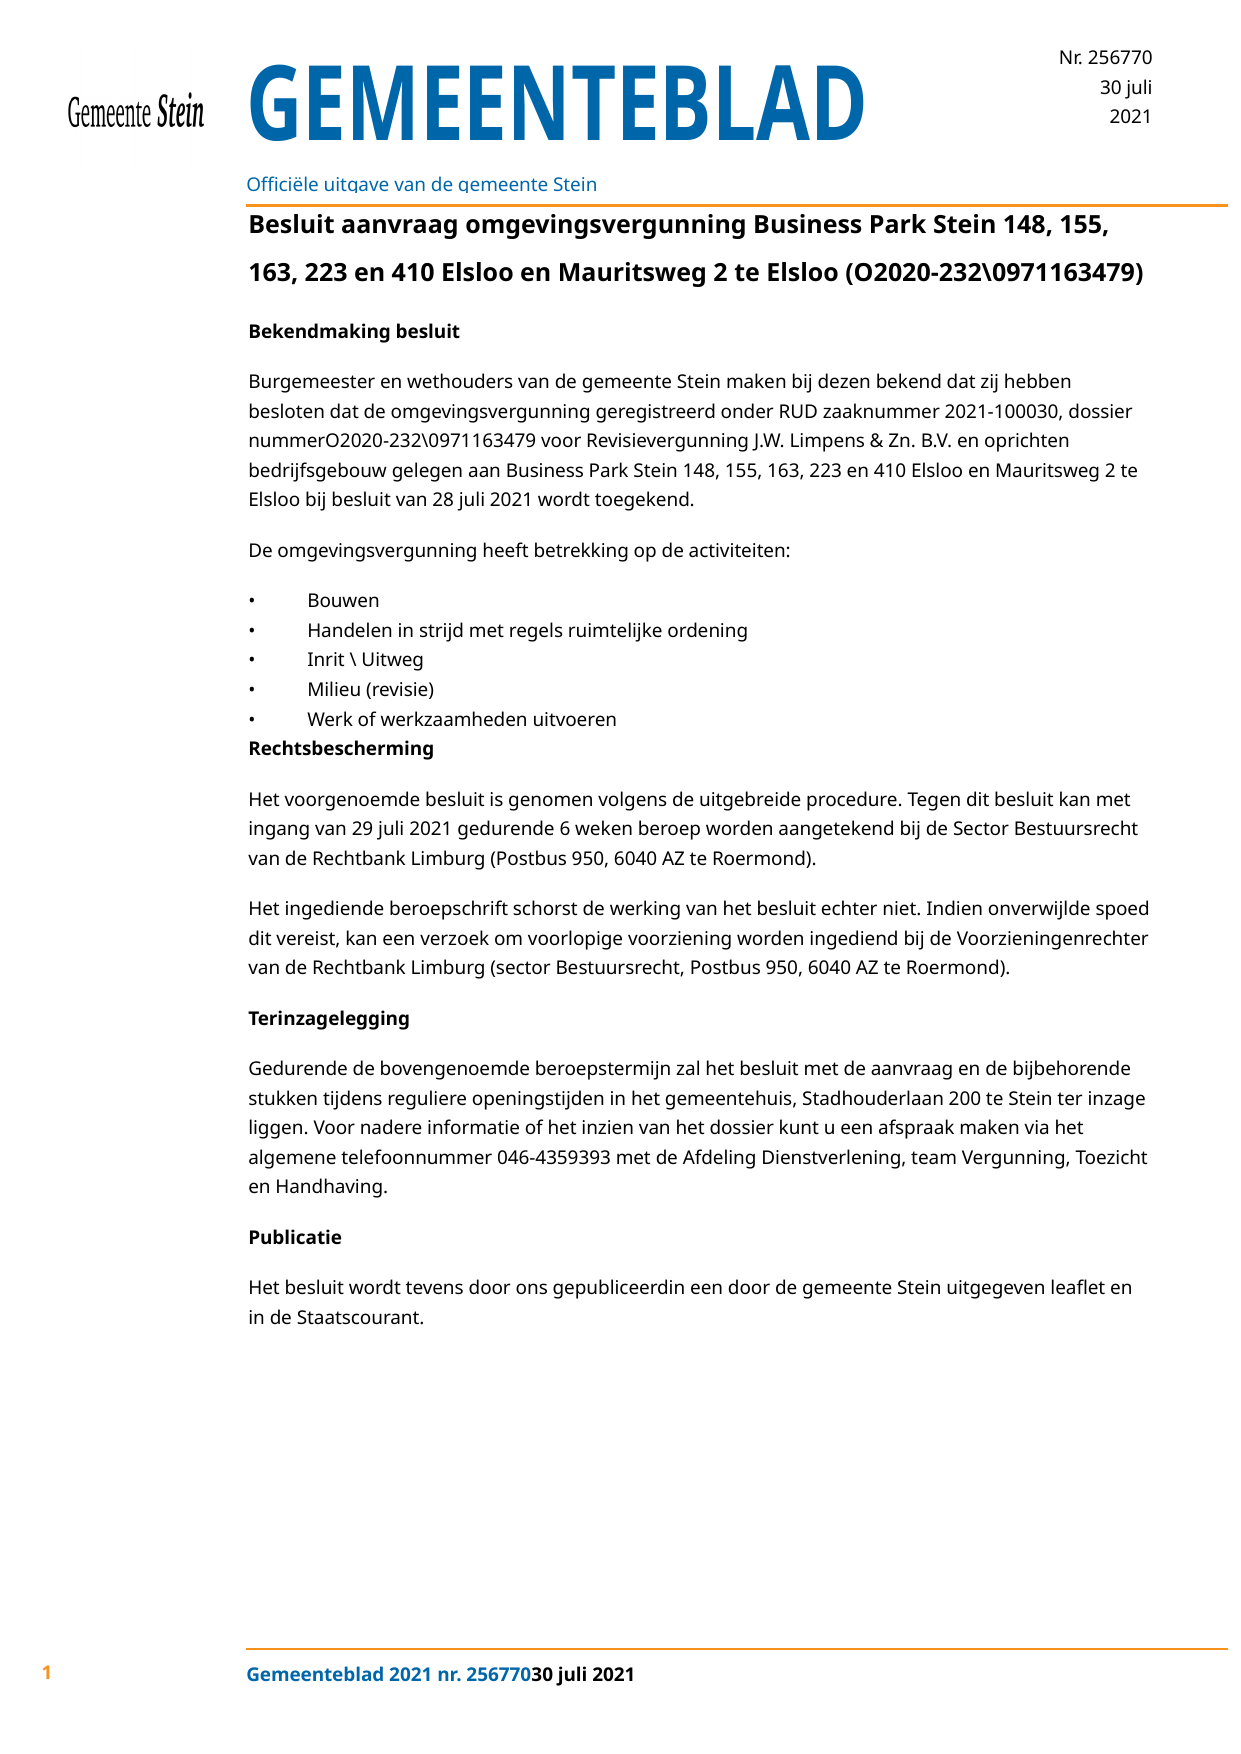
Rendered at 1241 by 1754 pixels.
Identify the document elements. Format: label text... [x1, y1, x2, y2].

list Inrit \ Uitweg [248, 647, 1152, 672]
picture [41, 47, 231, 172]
text Besluit aanvraag omgevingsvergunning Business Park Stein 148, 155, 163, 223 en 410 Elsloo en Mauritsweg 2 te Elsloo (O2020-232\0971163479) [248, 207, 1152, 288]
text Het voorgenoemde besluit is genomen volgens de uitgebreide procedure. Tegen dit besluit kan met ingang van 29 juli 2021 gedurende 6 weken beroep worden aangetekend bij de Sector Bestuursrecht van de Rechtbank Limburg (Postbus 950, 6040 AZ te Roermond). [248, 786, 1152, 871]
text De omgevingsvergunning heeft betrekking op de activiteiten: [248, 537, 1152, 563]
list Bouwen [248, 587, 1152, 613]
list Werk of werkzaamheden uitvoeren [248, 706, 1152, 732]
text Terinzagelegging [248, 1005, 1152, 1031]
text Het besluit wordt tevens door ons gepubliceerdin een door de gemeente Stein uitgegeven leaflet en in de Staatscourant. [248, 1274, 1152, 1330]
list Handelen in strijd met regels ruimtelijke ordening [248, 617, 1152, 643]
text Burgemeester en wethouders van de gemeente Stein maken bij dezen bekend dat zij hebben besloten dat de omgevingsvergunning geregistreerd onder RUD zaaknummer 2021-100030, dossier nummerO2020-232\0971163479 voor Revisievergunning J.W. Limpens & Zn. B.V. en oprichten bedrijfsgebouw gelegen aan Business Park Stein 148, 155, 163, 223 en 410 Elsloo en Mauritsweg 2 te Elsloo bij besluit van 28 juli 2021 wordt toegekend. [248, 368, 1152, 512]
text Het ingediende beroepschrift schorst de werking van het besluit echter niet. Indien onverwijlde spoed dit vereist, kan een verzoek om voorlopige voorziening worden ingediend bij de Voorzieningenrechter van de Rechtbank Limburg (sector Bestuursrecht, Postbus 950, 6040 AZ te Roermond). [248, 895, 1152, 980]
text Bekendmaking besluit [248, 318, 1152, 344]
text Gedurende de bovengenoemde beroepstermijn zal het besluit met de aanvraag en de bijbehorende stukken tijdens reguliere openingstijden in het gemeentehuis, Stadhouderlaan 200 te Stein ter inzage liggen. Voor nadere informatie of het inzien van het dossier kunt u een afspraak maken via het algemene telefoonnummer 046-4359393 met de Afdeling Dienstverlening, team Vergunning, Toezicht en Handhaving. [248, 1055, 1152, 1199]
text Publicatie [248, 1224, 1152, 1250]
list Milieu (revisie) [248, 676, 1152, 702]
text Rechtsbescherming [248, 735, 1152, 761]
